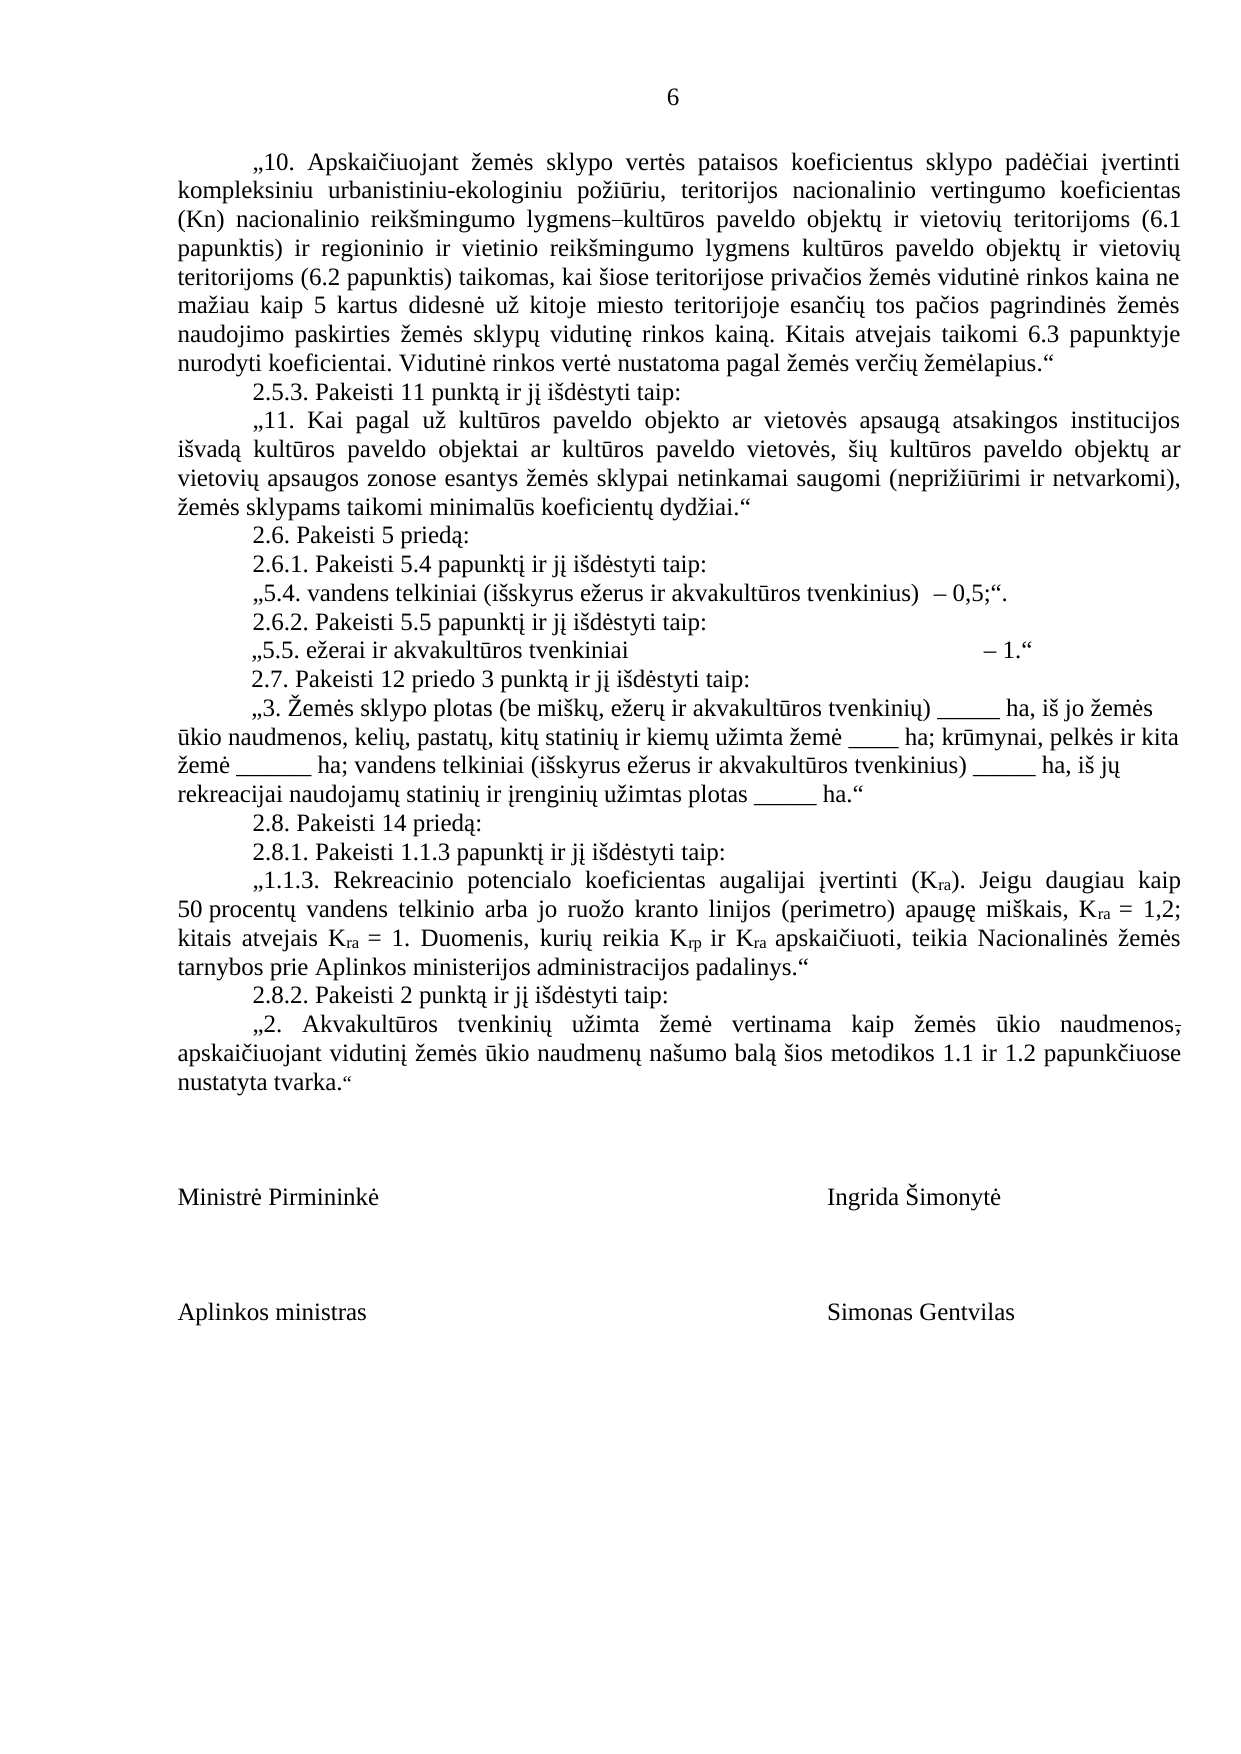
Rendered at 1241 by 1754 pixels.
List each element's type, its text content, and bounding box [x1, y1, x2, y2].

text „11. Kai pagal už kultūros paveldo objekto ar vietovės apsaugą atsakingos institucijos išvadą kultūros paveldo objektai ar kultūros paveldo vietovės, šių kultūros paveldo objektų ar vietovių apsaugos zonose esantys žemės sklypai netinkamai saugomi (neprižiūrimi ir netvarkomi), žemės sklypams taikomi minimalūs koeficientų dydžiai.“ [177, 406, 1181, 521]
text „1.1.3. Rekreacinio potencialo koeficientas augalijai įvertinti (Kra). Jeigu daugiau kaip 50 procentų vandens telkinio arba jo ruožo kranto linijos (perimetro) apaugę miškais, Kra = 1,2; kitais atvejais Kra = 1. Duomenis, kurių reikia Krp ir Kra apskaičiuoti, teikia Nacionalinės žemės tarnybos prie Aplinkos ministerijos administracijos padalinys.“ [177, 866, 1181, 981]
text 2.5.3. Pakeisti 11 punktą ir jį išdėstyti taip: [177, 377, 1181, 406]
text 2.6.1. Pakeisti 5.4 papunktį ir jį išdėstyti taip: [177, 549, 1181, 578]
text 2.6. Pakeisti 5 priedą: [177, 521, 1181, 549]
text 2.8.2. Pakeisti 2 punktą ir jį išdėstyti taip: [177, 981, 1181, 1009]
text „10. Apskaičiuojant žemės sklypo vertės pataisos koeficientus sklypo padėčiai įvertinti kompleksiniu urbanistiniu-ekologiniu požiūriu, teritorijos nacionalinio vertingumo koeficientas (Kn) nacionalinio reikšmingumo lygmens kultūros paveldo objektų ir vietovių teritorijoms (6.1 papunktis) ir regioninio ir vietinio reikšmingumo lygmens kultūros paveldo objektų ir vietovių teritorijoms (6.2 papunktis) taikomas, kai šiose teritorijose privačios žemės vidutinė rinkos kaina ne mažiau kaip 5 kartus didesnė už kitoje miesto teritorijoje esančių tos pačios pagrindinės žemės naudojimo paskirties žemės sklypų vidutinę rinkos kainą. Kitais atvejais taikomi 6.3 papunktyje nurodyti koeficientai. Vidutinė rinkos vertė nustatoma pagal žemės verčių žemėlapius.“ [177, 147, 1181, 377]
text 2.8.1. Pakeisti 1.1.3 papunktį ir jį išdėstyti taip: [177, 837, 1181, 866]
text 2.7. Pakeisti 12 priedo 3 punktą ir jį išdėstyti taip: [177, 664, 1181, 693]
text „2. Akvakultūros tvenkinių užimta žemė vertinama kaip žemės ūkio naudmenos, apskaičiuojant vidutinį žemės ūkio naudmenų našumo balą šios metodikos 1.1 ir 1.2 papunkčiuose nustatyta tvarka.“ [177, 1009, 1181, 1096]
text „3. Žemės sklypo plotas (be miškų, ežerų ir akvakultūros tvenkinių) _____ ha, iš jo žemės ūkio naudmenos, kelių, pastatų, kitų statinių ir kiemų užimta žemė ____ ha; krūmynai, pelkės ir kita žemė ______ ha; vandens telkiniai (išskyrus ežerus ir akvakultūros tvenkinius) _____ ha, iš jų rekreacijai naudojamų statinių ir įrenginių užimtas plotas _____ ha.“ [177, 693, 1181, 808]
text 2.6.2. Pakeisti 5.5 papunktį ir jį išdėstyti taip: [177, 607, 1181, 636]
text 2.8. Pakeisti 14 priedą: [177, 808, 1181, 837]
text Ministrė Pirmininkė Ingrida Šimonytė [177, 1182, 1181, 1211]
text „5.4. vandens telkiniai (išskyrus ežerus ir akvakultūros tvenkinius) – 0,5;“. [177, 578, 1181, 607]
text Aplinkos ministras Simonas Gentvilas [177, 1297, 1181, 1326]
text „5.5. ežerai ir akvakultūros tvenkiniai – 1.“ [177, 636, 1181, 664]
